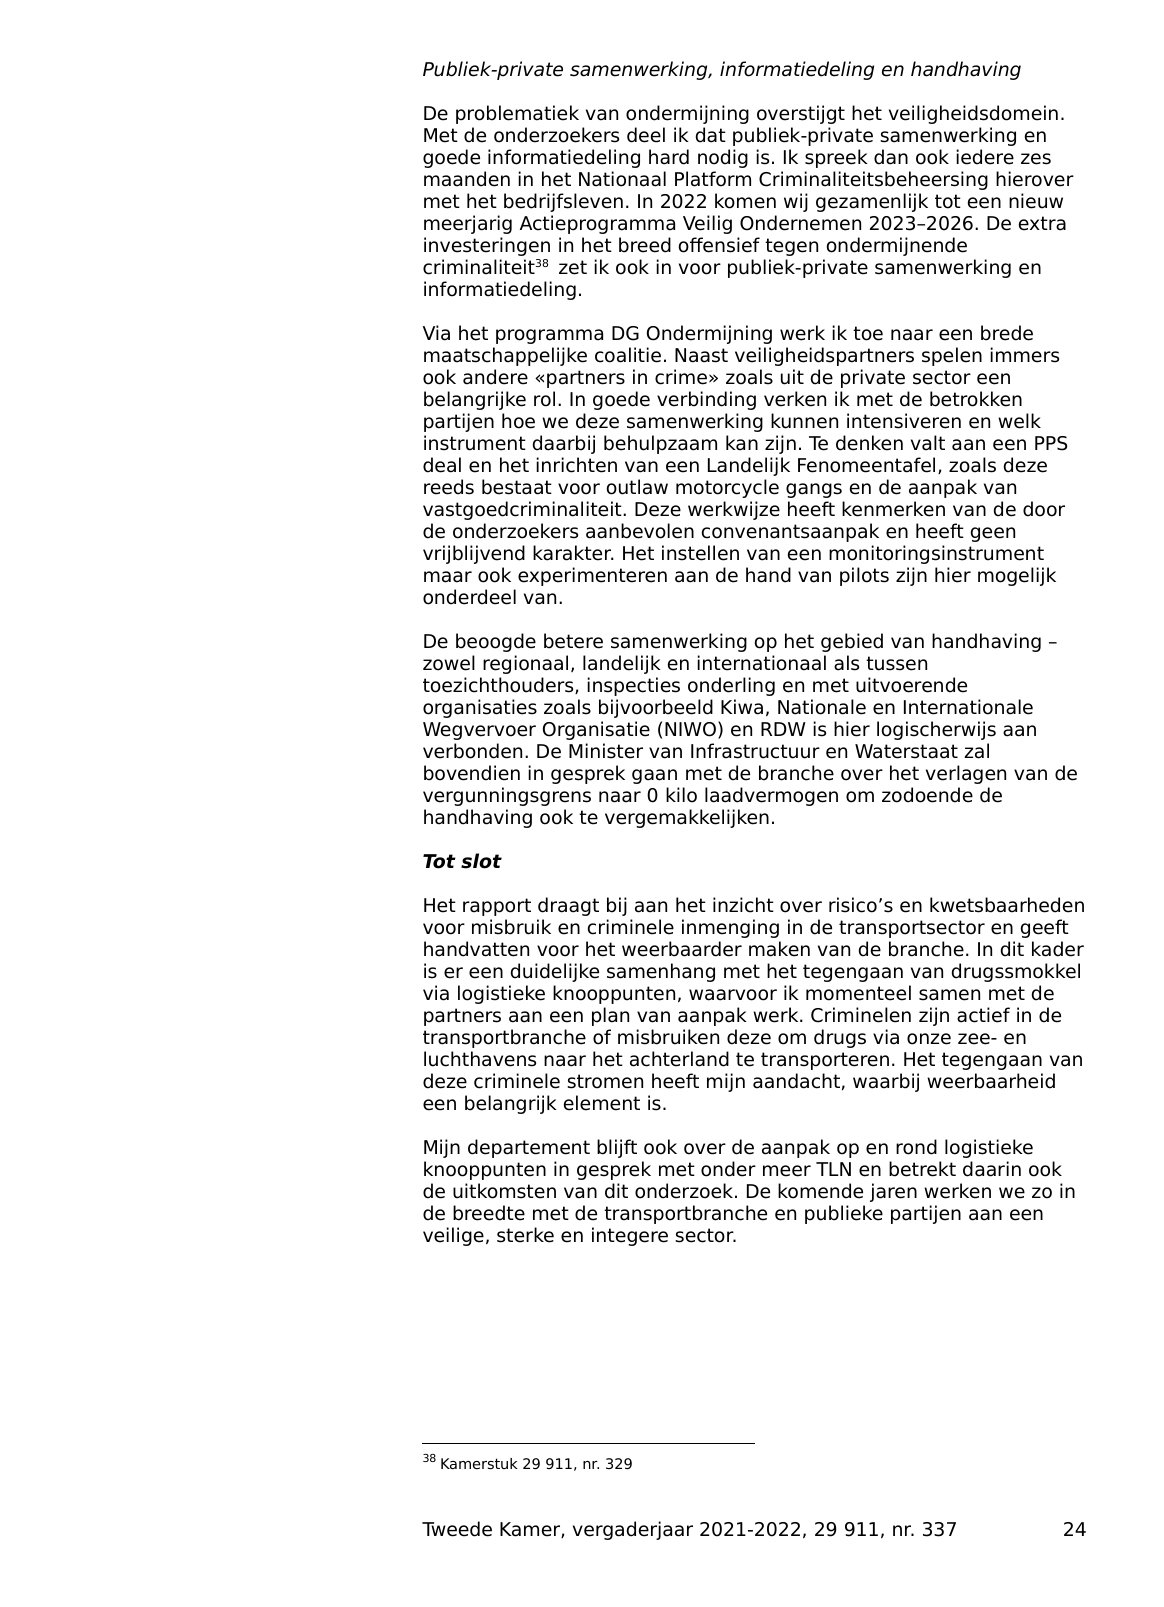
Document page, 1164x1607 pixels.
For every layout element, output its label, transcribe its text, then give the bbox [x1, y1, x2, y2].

subtitle Publiek-private samenwerking, informatiedeling en handhaving [422, 59, 1087, 81]
text De beoogde betere samenwerking op het gebied van handhaving – zowel regionaal, landelijk en internationaal als tussen toezichthouders, inspecties onderling en met uitvoerende organisaties zoals bijvoorbeeld Kiwa, Nationale en Internationale Wegvervoer Organisatie (NIWO) en RDW is hier logischerwijs aan verbonden. De Minister van Infrastructuur en Waterstaat zal bovendien in gesprek gaan met de branche over het verlagen van de vergunningsgrens naar 0 kilo laadvermogen om zodoende de handhaving ook te vergemakkelijken. [422, 631, 1087, 829]
text De problematiek van ondermijning overstijgt het veiligheidsdomein. Met de onderzoekers deel ik dat publiek-private samenwerking en goede informatiedeling hard nodig is. Ik spreek dan ook iedere zes maanden in het Nationaal Platform Criminaliteitsbeheersing hierover met het bedrijfsleven. In 2022 komen wij gezamenlijk tot een nieuw meerjarig Actieprogramma Veilig Ondernemen 2023–2026. De extra investeringen in het breed offensief tegen ondermijnende criminaliteit zet ik ook in voor publiek-private samenwerking en informatiedeling. [422, 103, 1087, 301]
subtitle Tot slot [422, 851, 1087, 873]
text Het rapport draagt bij aan het inzicht over risico’s en kwetsbaarheden voor misbruik en criminele inmenging in de transportsector en geeft handvatten voor het weerbaarder maken van de branche. In dit kader is er een duidelijke samenhang met het tegengaan van drugssmokkel via logistieke knooppunten, waarvoor ik momenteel samen met de partners aan een plan van aanpak werk. Criminelen zijn actief in de transportbranche of misbruiken deze om drugs via onze zee- en luchthavens naar het achterland te transporteren. Het tegengaan van deze criminele stromen heeft mijn aandacht, waarbij weerbaarheid een belangrijk element is. [422, 895, 1087, 1115]
text Via het programma DG Ondermijning werk ik toe naar een brede maatschappelijke coalitie. Naast veiligheidspartners spelen immers ook andere «partners in crime» zoals uit de private sector een belangrijke rol. In goede verbinding verken ik met de betrokken partijen hoe we deze samenwerking kunnen intensiveren en welk instrument daarbij behulpzaam kan zijn. Te denken valt aan een PPS deal en het inrichten van een Landelijk Fenomeentafel, zoals deze reeds bestaat voor outlaw motorcycle gangs en de aanpak van vastgoedcriminaliteit. Deze werkwijze heeft kenmerken van de door de onderzoekers aanbevolen convenantsaanpak en heeft geen vrijblijvend karakter. Het instellen van een monitoringsinstrument maar ook experimenteren aan de hand van pilots zijn hier mogelijk onderdeel van. [422, 323, 1087, 609]
text Mijn departement blijft ook over de aanpak op en rond logistieke knooppunten in gesprek met onder meer TLN en betrekt daarin ook de uitkomsten van dit onderzoek. De komende jaren werken we zo in de breedte met de transportbranche en publieke partijen aan een veilige, sterke en integere sector. [422, 1137, 1087, 1247]
text Kamerstuk 29 911, nr. 329 [422, 1452, 1087, 1474]
